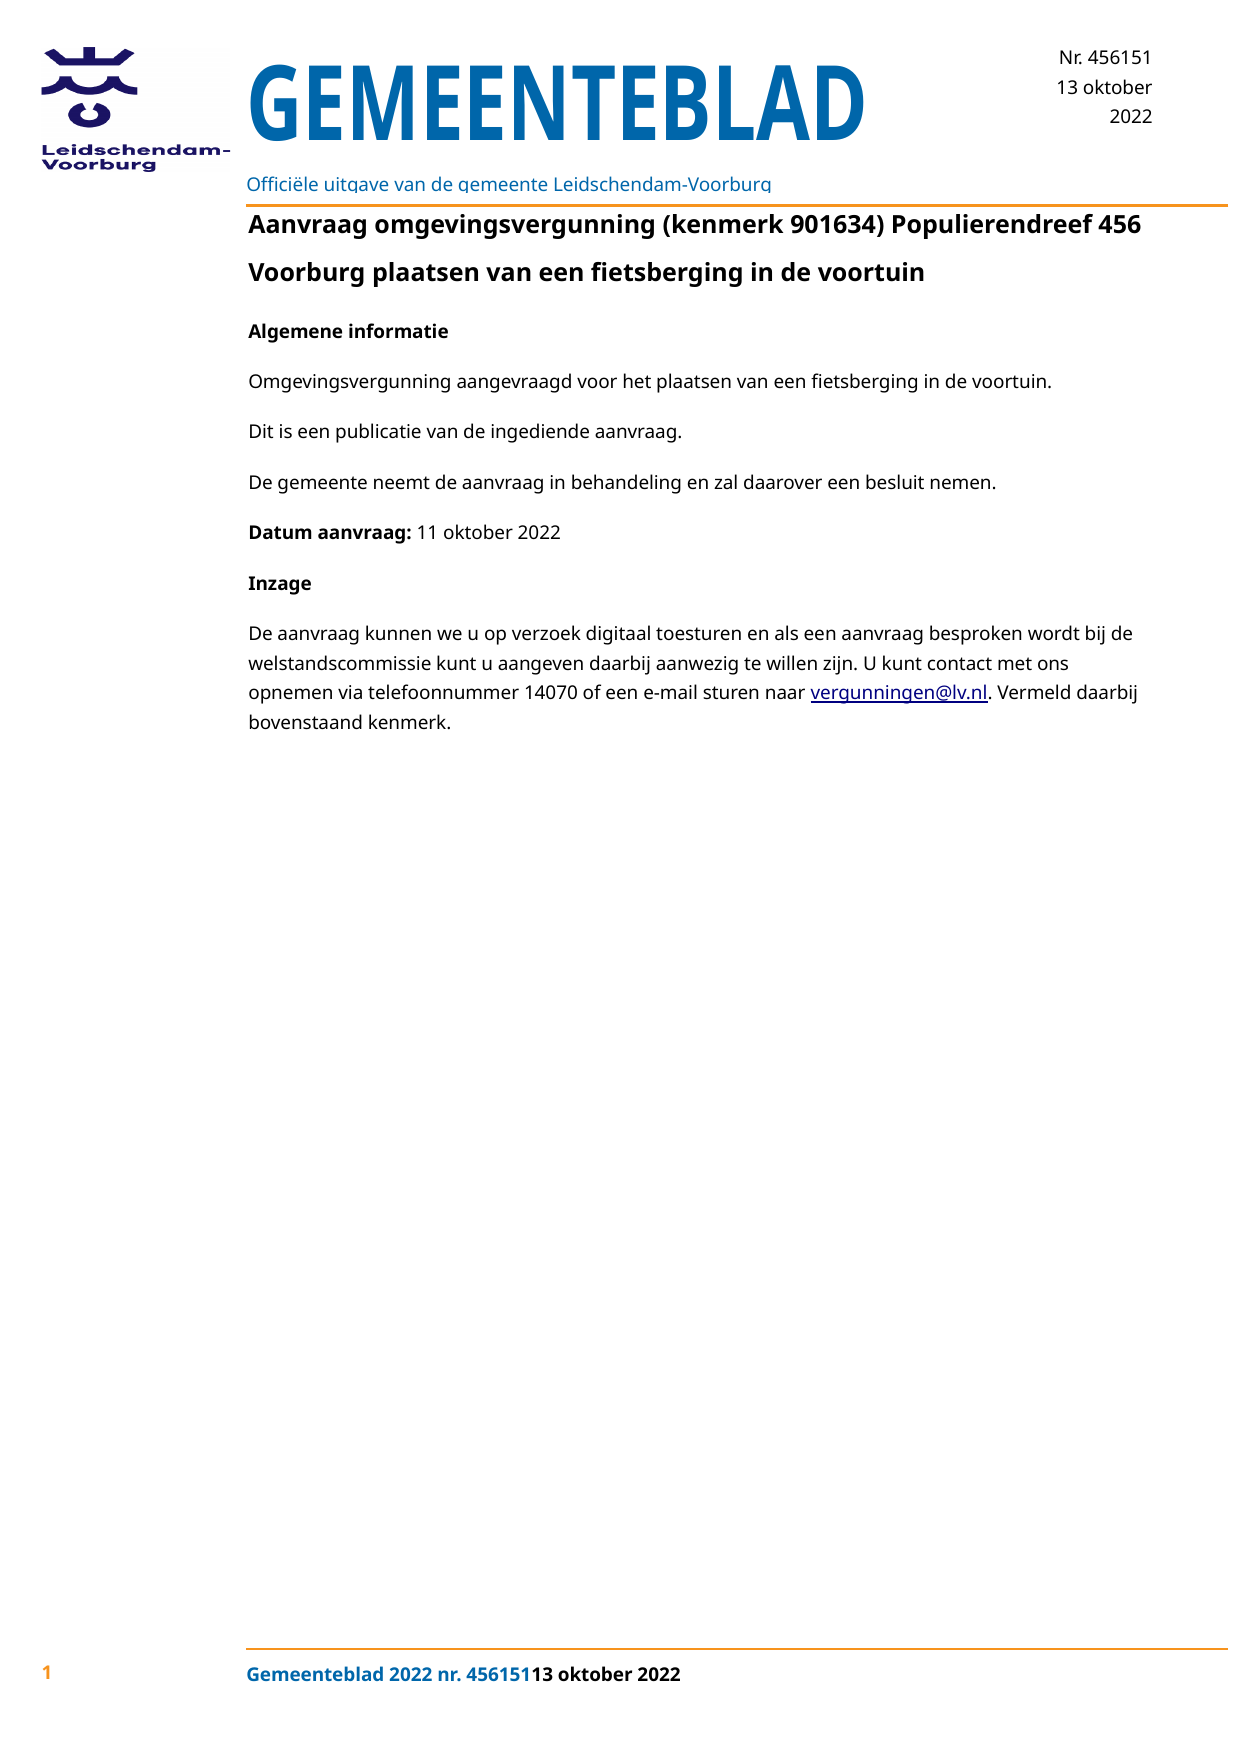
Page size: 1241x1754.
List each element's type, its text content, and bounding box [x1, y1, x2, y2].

text De aanvraag kunnen we u op verzoek digitaal toesturen en als een aanvraag besproken wordt bij de welstandscommissie kunt u aangeven daarbij aanwezig te willen zijn. U kunt contact met ons opnemen via telefoonnummer 14070 of een e-mail sturen naar vergunningen@lv.nl. Vermeld daarbij bovenstaand kenmerk. [248, 620, 1152, 735]
text Inzage [248, 570, 1152, 596]
picture [41, 47, 231, 172]
text De gemeente neemt de aanvraag in behandeling en zal daarover een besluit nemen. [248, 469, 1152, 495]
text Aanvraag omgevingsvergunning (kenmerk 901634) Populierendreef 456 Voorburg plaatsen van een fietsberging in de voortuin [248, 207, 1152, 288]
text Dit is een publicatie van de ingediende aanvraag. [248, 419, 1152, 444]
text Omgevingsvergunning aangevraagd voor het plaatsen van een fietsberging in de voortuin. [248, 368, 1152, 394]
text Datum aanvraag: 11 oktober 2022 [248, 519, 1152, 545]
text Algemene informatie [248, 318, 1152, 344]
